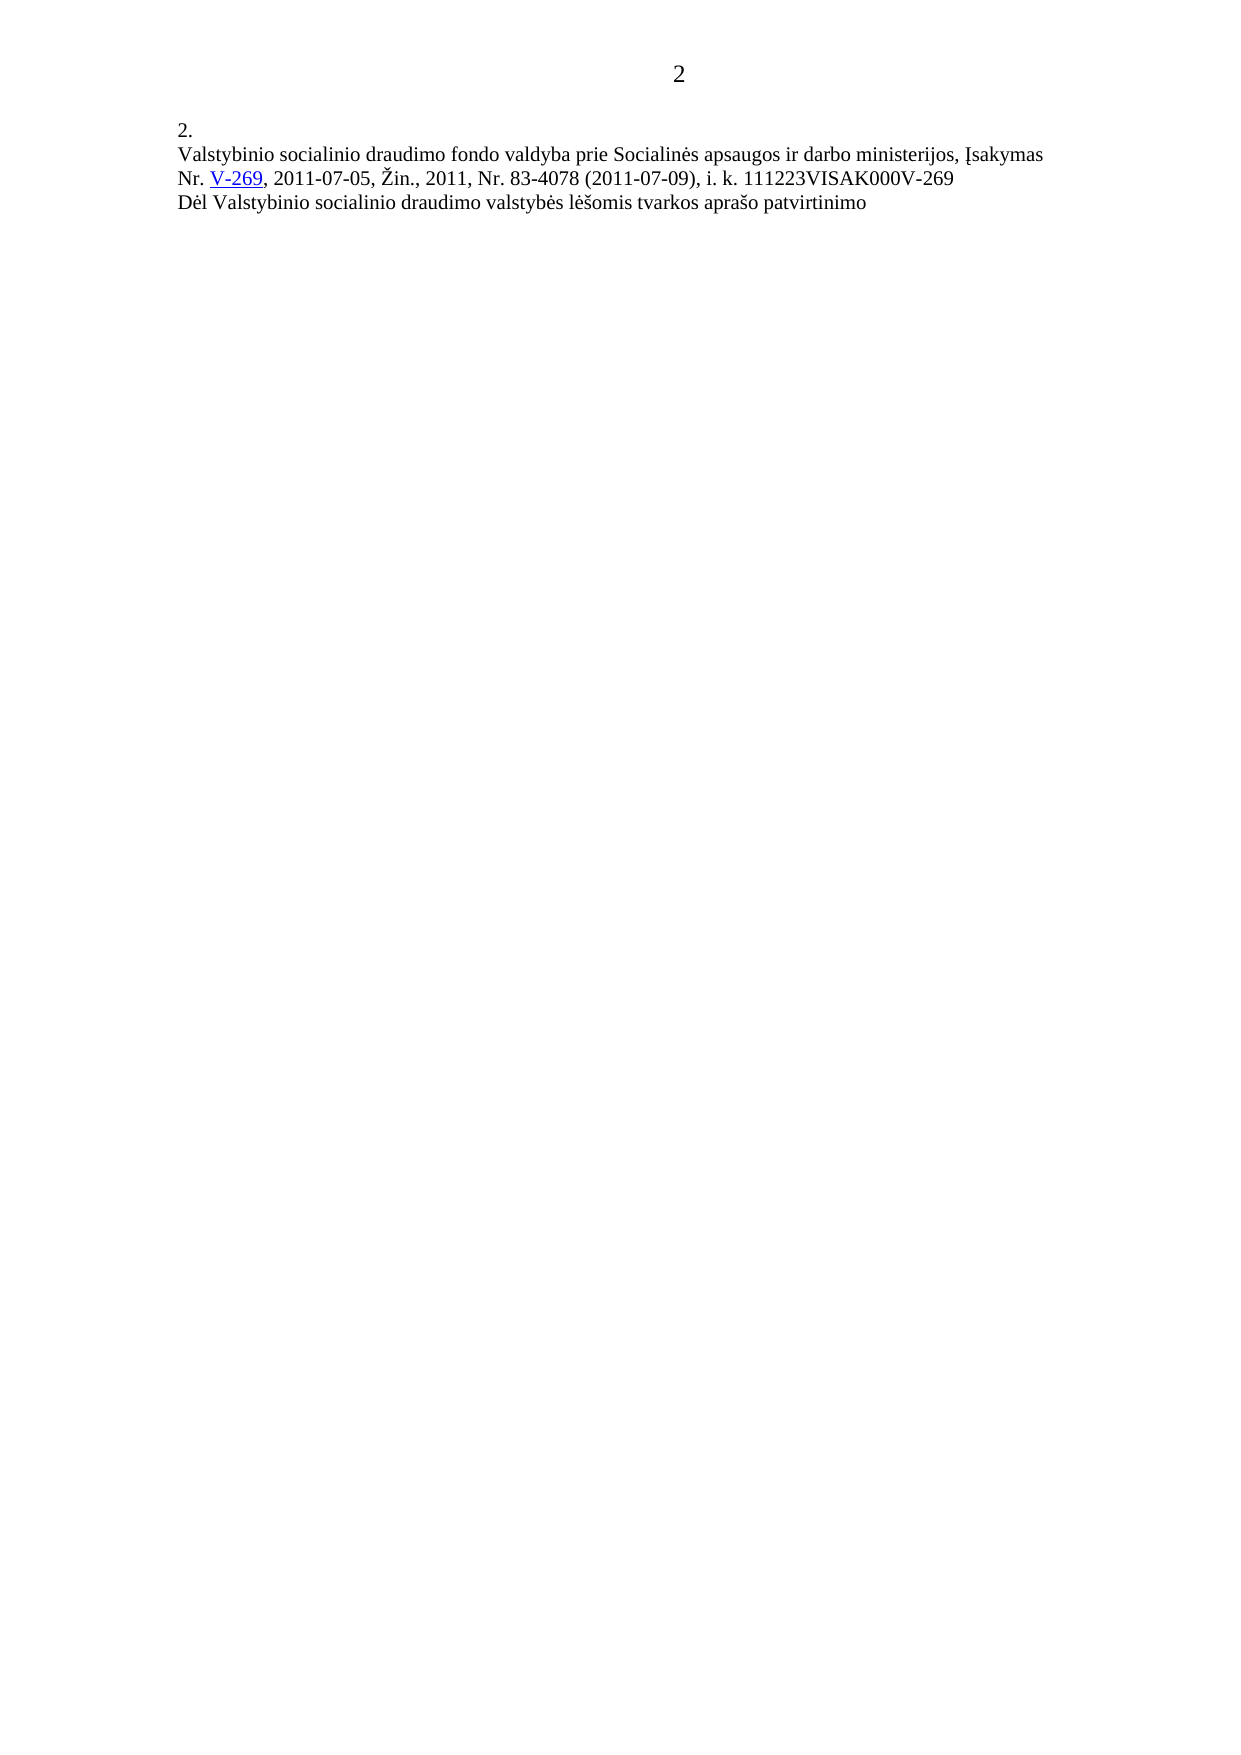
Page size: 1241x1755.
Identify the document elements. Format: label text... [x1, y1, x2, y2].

text 2. [177, 118, 1181, 142]
text Valstybinio socialinio draudimo fondo valdyba prie Socialinės apsaugos ir darbo ministerijos, Įsakymas [177, 142, 1181, 166]
text Dėl Valstybinio socialinio draudimo valstybės lėšomis tvarkos aprašo patvirtinimo [177, 190, 1181, 214]
text Nr. V-269, 2011-07-05, Žin., 2011, Nr. 83-4078 (2011-07-09), i. k. 111223VISAK000V-269 [177, 166, 1181, 190]
